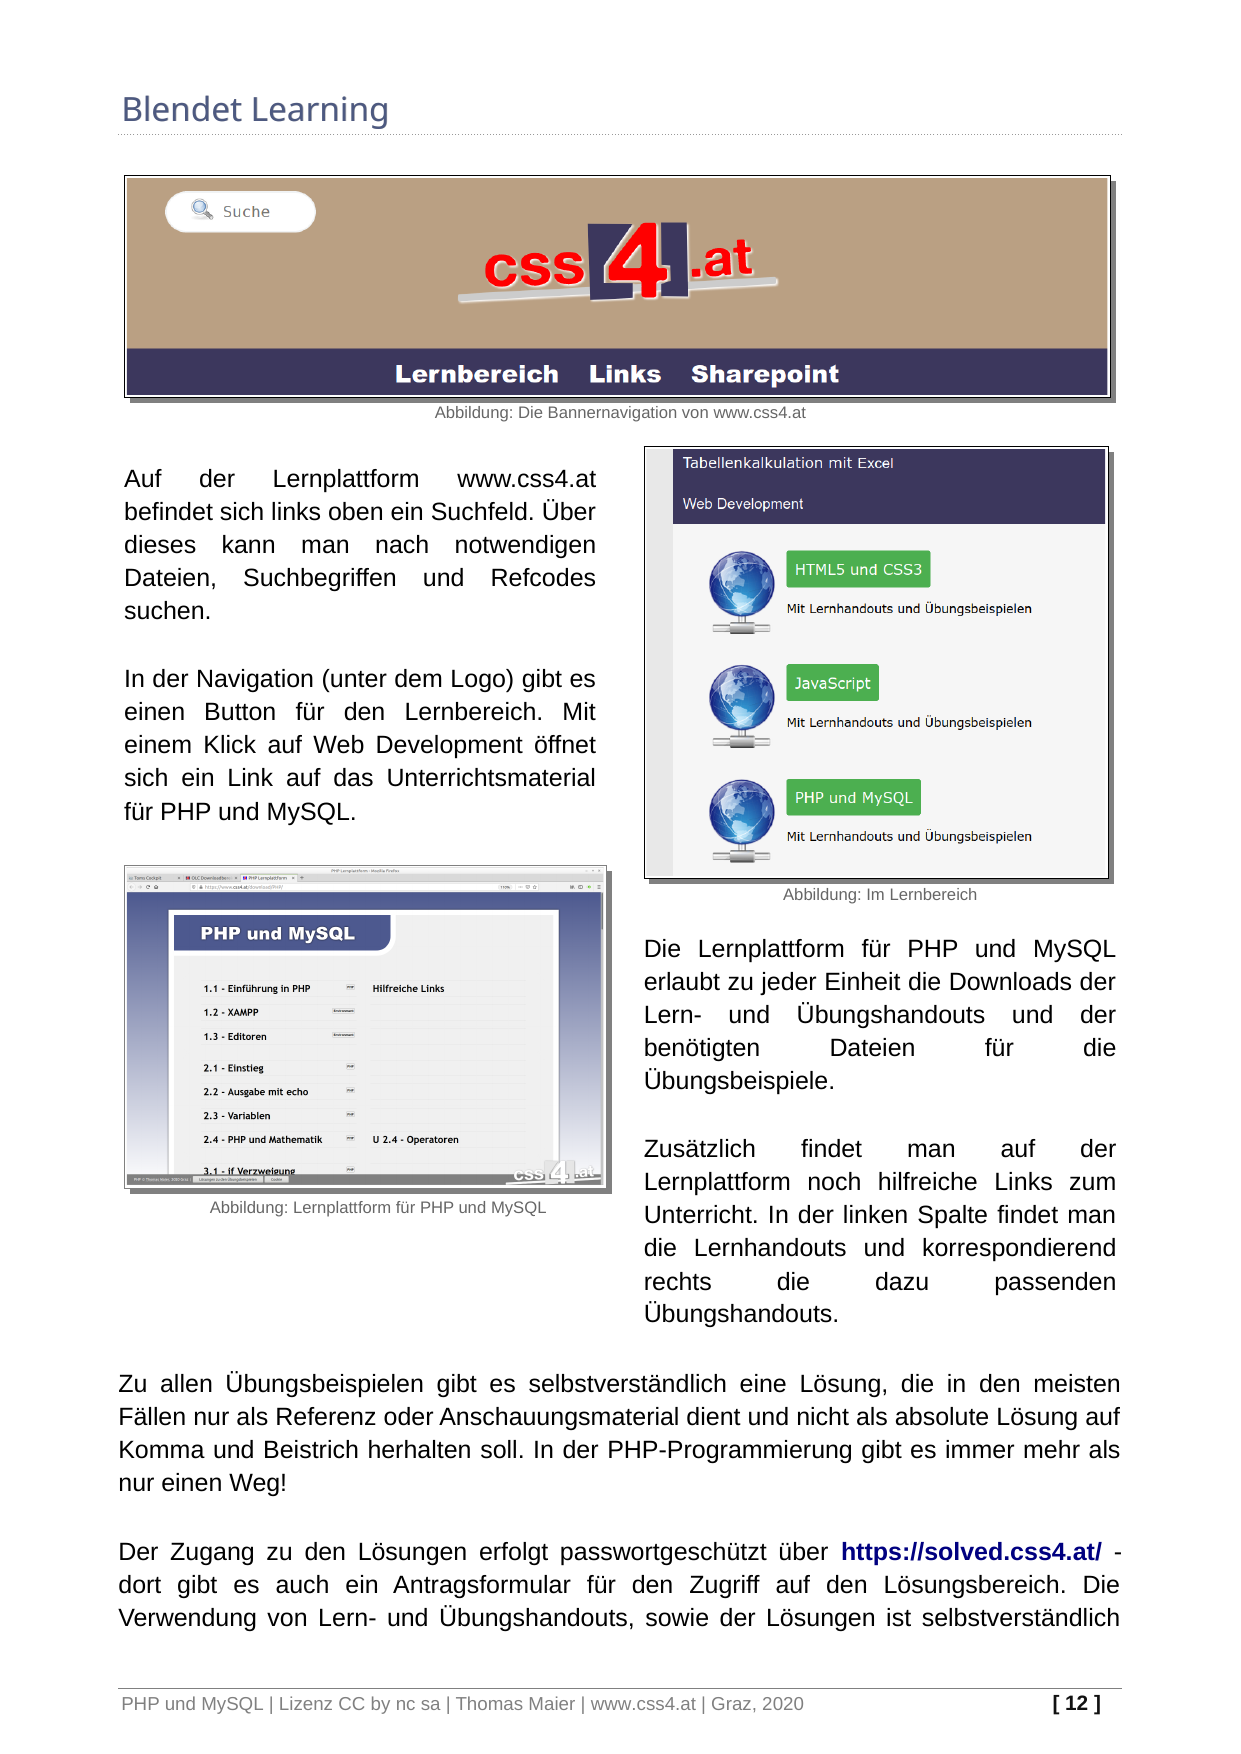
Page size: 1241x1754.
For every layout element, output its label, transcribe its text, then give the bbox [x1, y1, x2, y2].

picture [126, 178, 1108, 395]
text Der Zugang zu den Lösungen erfolgt passwortgeschützt über https://solved.css4.at/ - dort gibt es auch ein Antragsformular für den Zugriff auf den Lösungsbereich. Die Verwendung von Lern- und Übungshandouts, sowie der Lösungen ist selbstverständlich [118, 1537, 1122, 1632]
table_cell Abbildung: Im Lernbereich Die Lernplattform für PHP und MySQL erlaubt zu jeder Einheit die Downloads der Lern- und Übungshandouts und der benötigten Dateien für die Übungsbeispiele. Zusätzlich findet man auf der Lernplattform noch hilfreiche Links zum Unterricht. In der linken Spalte findet man die Lernhandouts und korrespondierend rechts die dazu passenden Übungshandouts. [638, 440, 1122, 1352]
text Zu allen Übungsbeispielen gibt es selbstverständlich eine Lösung, die in den meisten Fällen nur als Referenz oder Anschauungsmaterial dient und nicht als absolute Lösung auf Komma und Beistrich herhalten soll. In der PHP-Programmierung gibt es immer mehr als nur einen Weg! [118, 1369, 1122, 1497]
picture [126, 867, 604, 1185]
table_header Abbildung: Die Bannernavigation von www.css4.at [118, 169, 1122, 440]
subtitle Blendet Learning [118, 83, 1122, 134]
table_cell Auf der Lernplattform www.css4.at befindet sich links oben ein Suchfeld. Über dieses kann man nach notwendigen Dateien, Suchbegriffen und Refcodes suchen. In der Navigation (unter dem Logo) gibt es einen Button für den Lernbereich. Mit einem Klick auf Web Development öffnet sich ein Link auf das Unterrichtsmaterial für PHP und MySQL. Abbildung: Lernplattform für PHP und MySQL [118, 440, 638, 1352]
picture [646, 449, 1106, 876]
